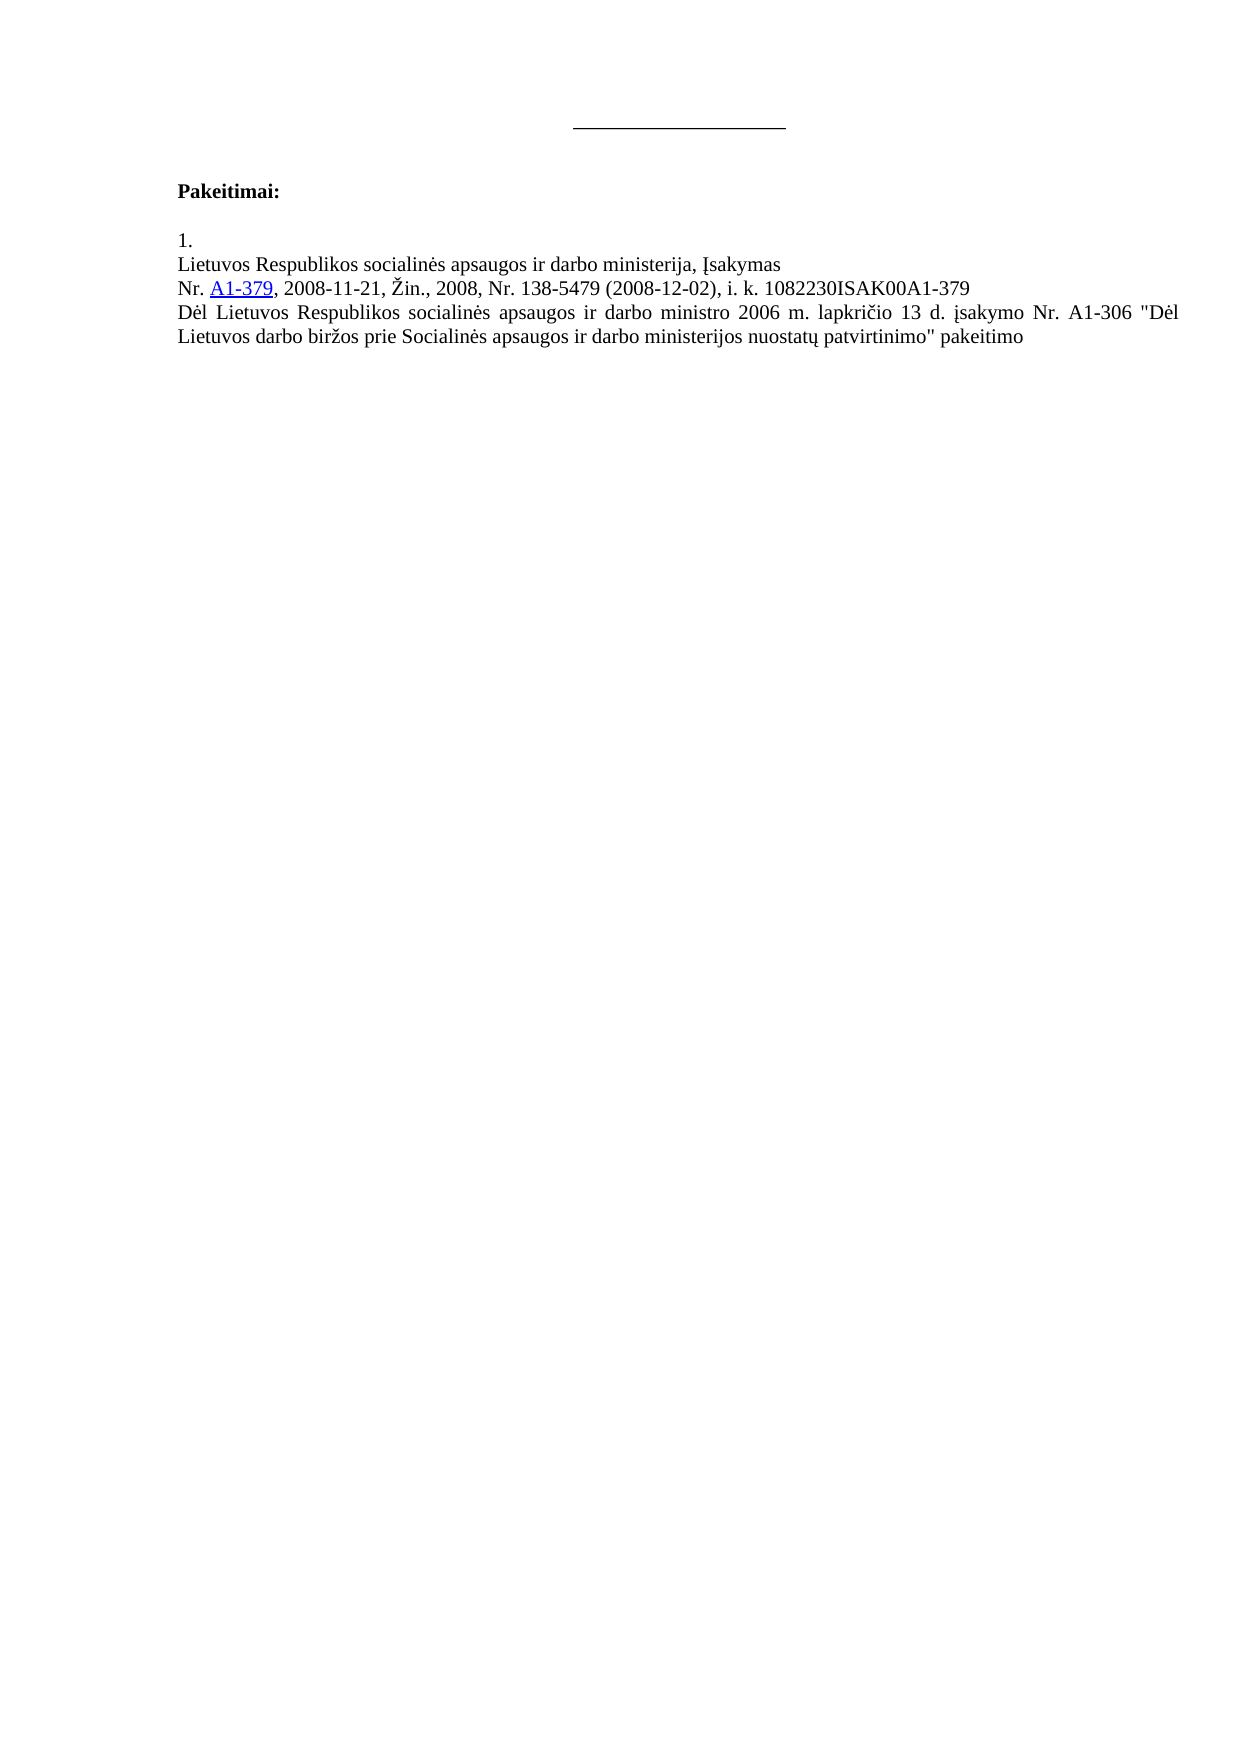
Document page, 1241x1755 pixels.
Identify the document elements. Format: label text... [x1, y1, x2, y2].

text Nr. A1-379, 2008-11-21, Žin., 2008, Nr. 138-5479 (2008-12-02), i. k. 1082230ISAK00A1-379 [177, 276, 1181, 300]
text Lietuvos Respublikos socialinės apsaugos ir darbo ministerija, Įsakymas [177, 252, 1181, 276]
text 1. [177, 228, 1181, 252]
text _________________ [177, 103, 1181, 131]
text Pakeitimai: [177, 179, 1181, 203]
text Dėl Lietuvos Respublikos socialinės apsaugos ir darbo ministro 2006 m. lapkričio 13 d. įsakymo Nr. A1-306 "Dėl Lietuvos darbo biržos prie Socialinės apsaugos ir darbo ministerijos nuostatų patvirtinimo" pakeitimo [177, 300, 1181, 348]
